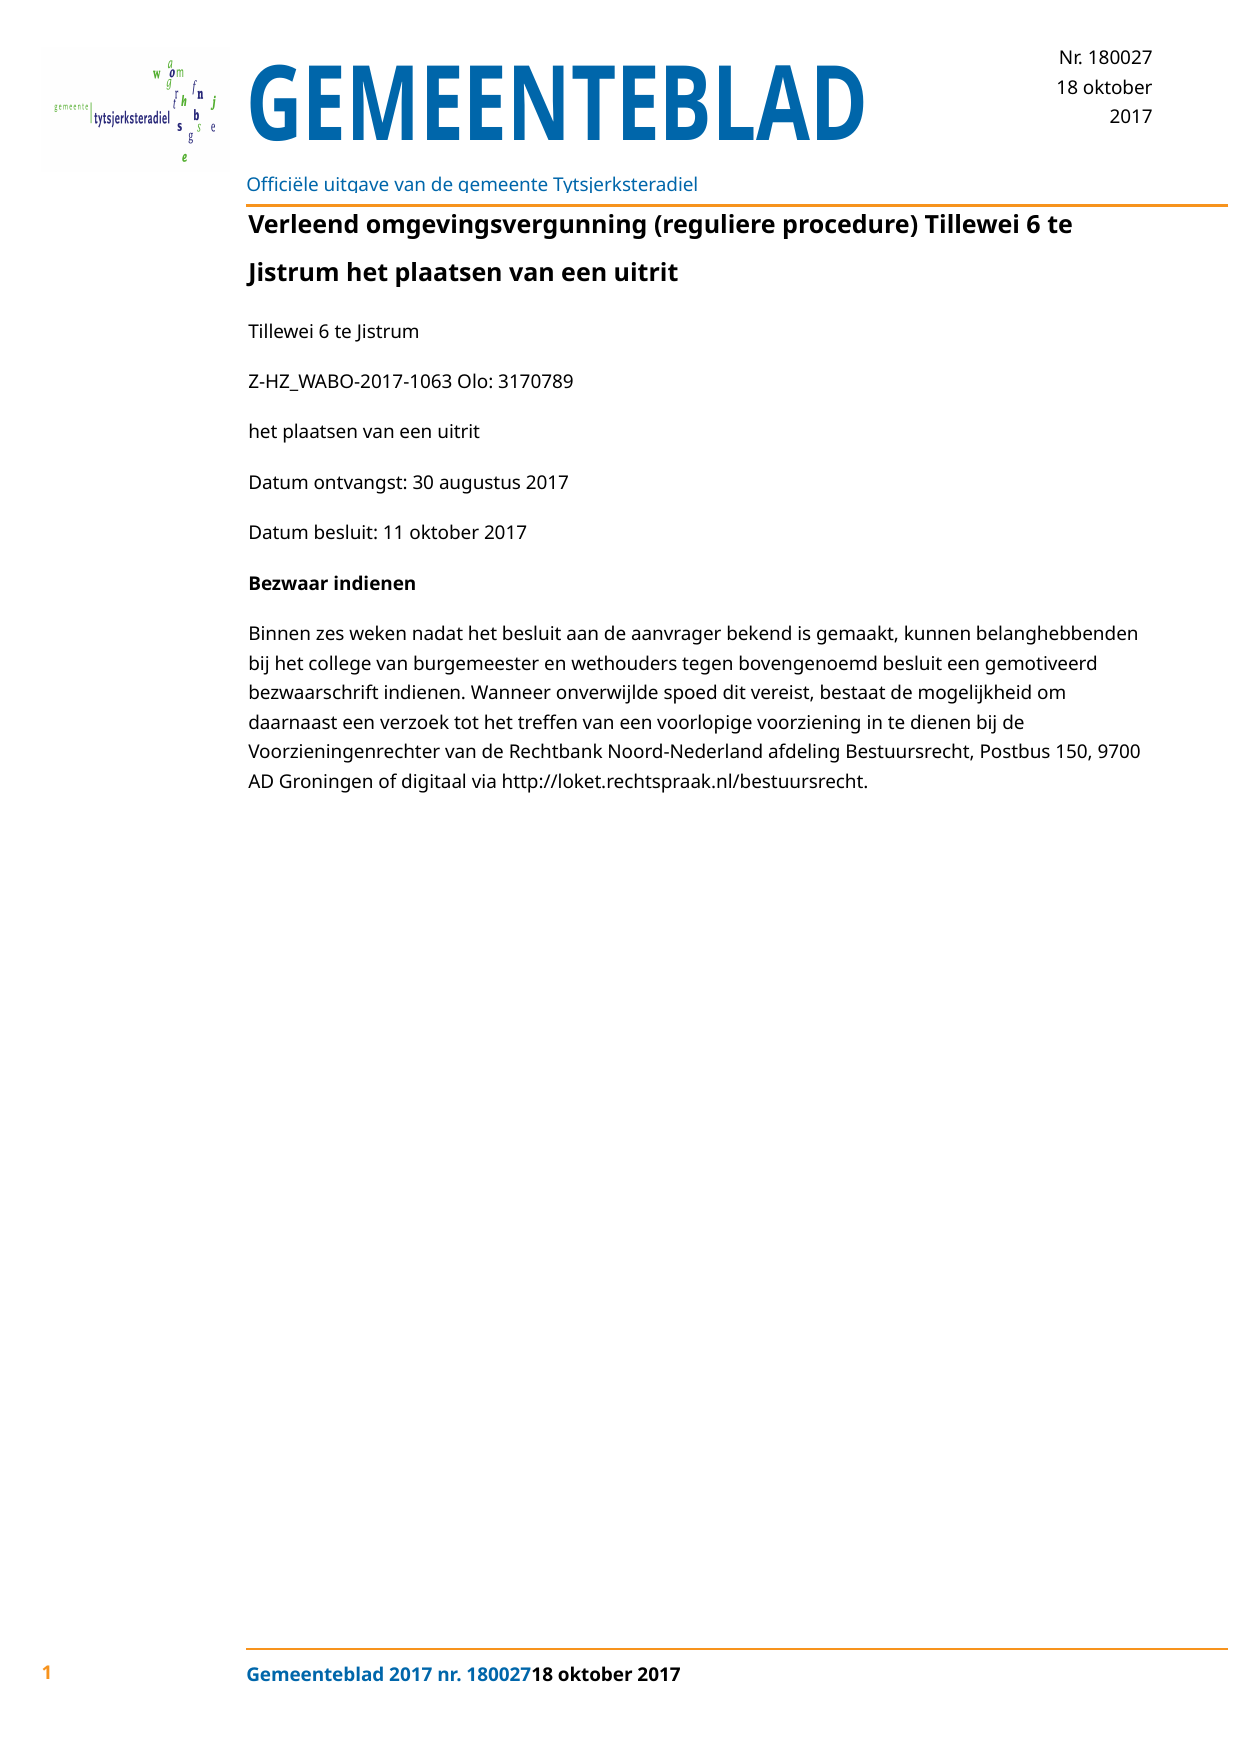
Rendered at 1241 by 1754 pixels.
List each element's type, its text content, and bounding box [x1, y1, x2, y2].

text Z-HZ_WABO-2017-1063 Olo: 3170789 [248, 368, 1152, 394]
text het plaatsen van een uitrit [248, 419, 1152, 444]
text Bezwaar indienen [248, 570, 1152, 596]
text Verleend omgevingsvergunning (reguliere procedure) Tillewei 6 te Jistrum het plaatsen van een uitrit [248, 207, 1152, 288]
text Binnen zes weken nadat het besluit aan de aanvrager bekend is gemaakt, kunnen belanghebbenden bij het college van burgemeester en wethouders tegen bovengenoemd besluit een gemotiveerd bezwaarschrift indienen. Wanneer onverwijlde spoed dit vereist, bestaat de mogelijkheid om daarnaast een verzoek tot het treffen van een voorlopige voorziening in te dienen bij de Voorzieningenrechter van de Rechtbank Noord-Nederland afdeling Bestuursrecht, Postbus 150, 9700 AD Groningen of digitaal via http://loket.rechtspraak.nl/bestuursrecht. [248, 620, 1152, 794]
text Tillewei 6 te Jistrum [248, 318, 1152, 344]
picture [41, 47, 231, 172]
text Datum besluit: 11 oktober 2017 [248, 519, 1152, 545]
text Datum ontvangst: 30 augustus 2017 [248, 469, 1152, 495]
